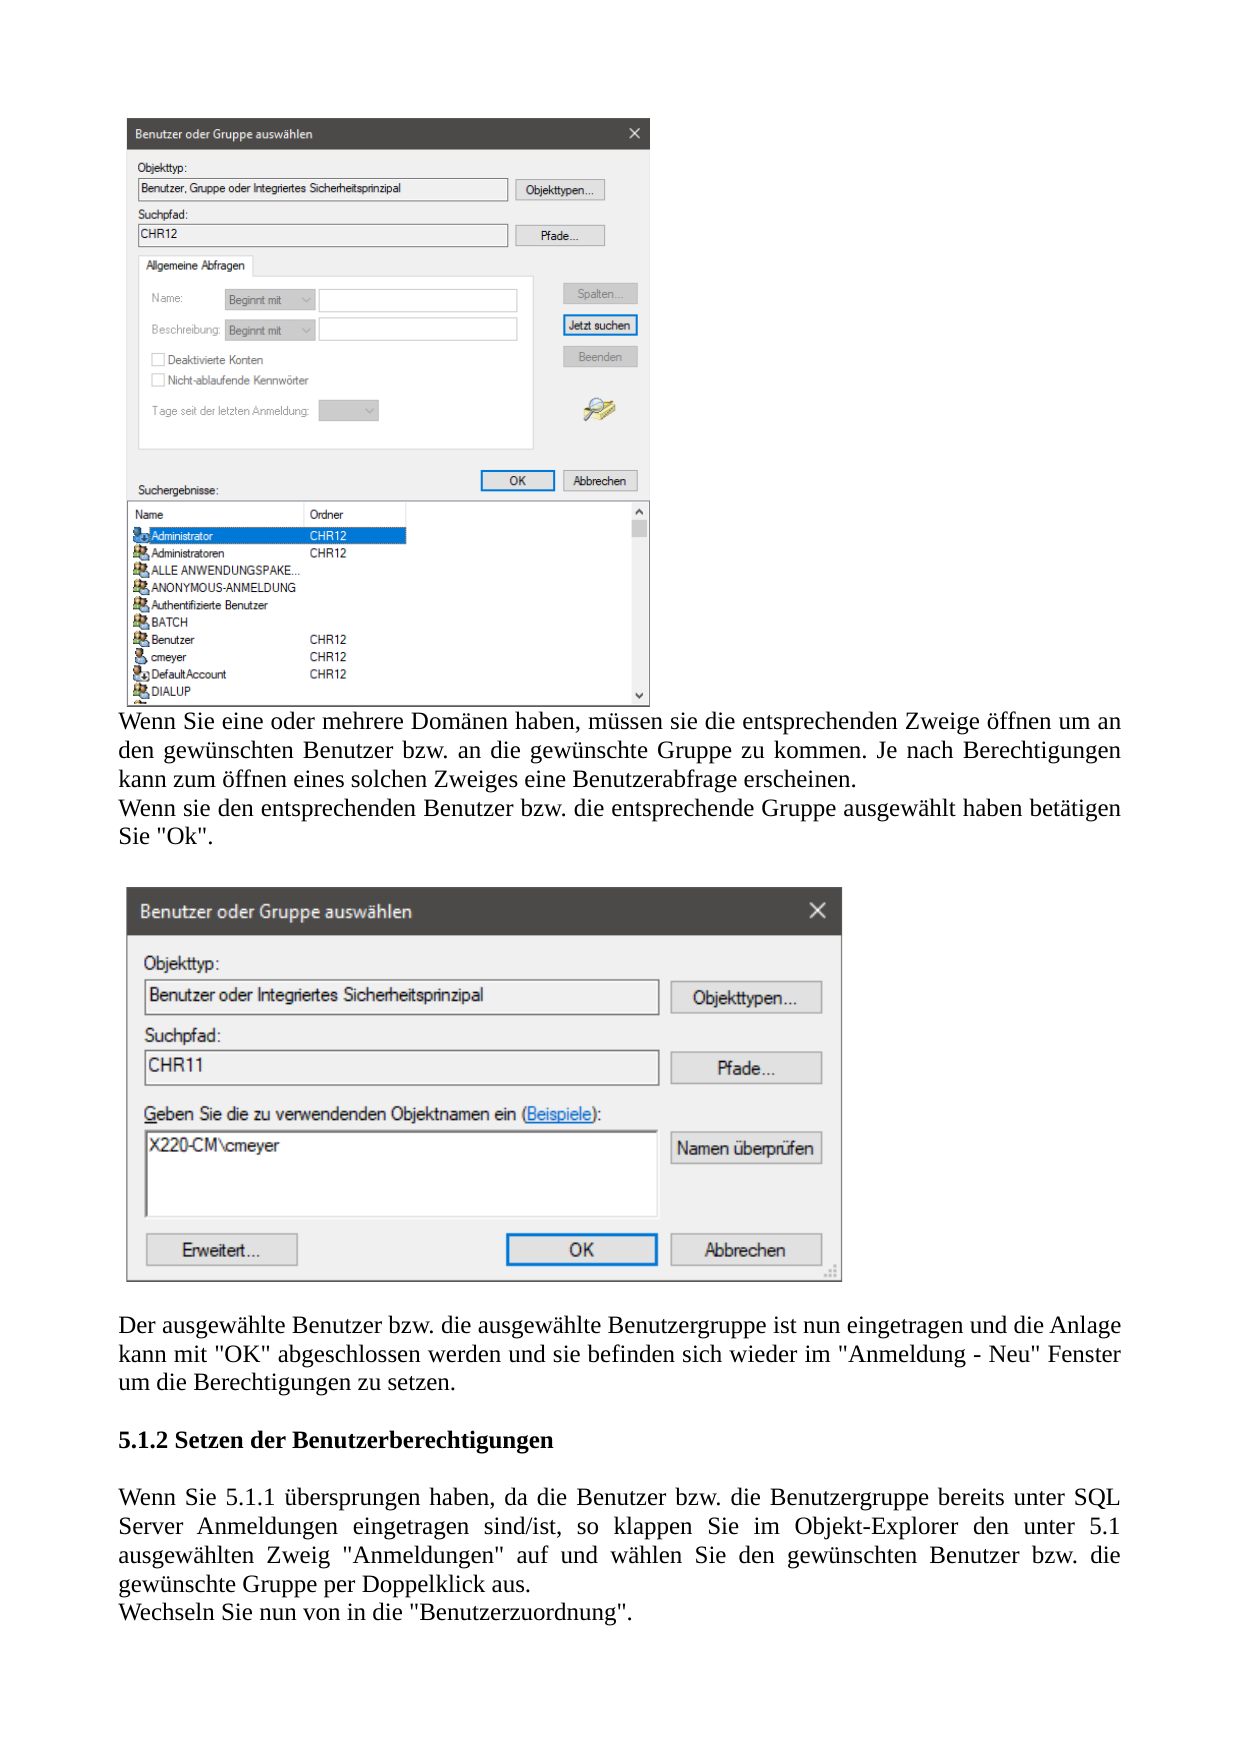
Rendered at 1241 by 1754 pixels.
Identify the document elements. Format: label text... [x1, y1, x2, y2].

picture [126, 887, 843, 1282]
picture [126, 118, 650, 707]
text 5.1.2 Setzen der Benutzerberechtigungen [118, 1425, 1122, 1454]
text Wenn Sie 5.1.1 übersprungen haben, da die Benutzer bzw. die Benutzergruppe bereits unter SQL Server Anmeldungen eingetragen sind/ist, so klappen Sie im Objekt-Explorer den unter 5.1 ausgewählten Zweig "Anmeldungen" auf und wählen Sie den gewünschten Benutzer bzw. die gewünschte Gruppe per Doppelklick aus. [118, 1482, 1122, 1597]
text Wenn Sie eine oder mehrere Domänen haben, müssen sie die entsprechenden Zweige öffnen um an den gewünschten Benutzer bzw. an die gewünschte Gruppe zu kommen. Je nach Berechtigungen kann zum öffnen eines solchen Zweiges eine Benutzerabfrage erscheinen. [118, 118, 1122, 793]
text Wechseln Sie nun von in die "Benutzerzuordnung". [118, 1597, 1122, 1626]
text Wenn sie den entsprechenden Benutzer bzw. die entsprechende Gruppe ausgewählt haben betätigen Sie "Ok". [118, 793, 1122, 850]
text Der ausgewählte Benutzer bzw. die ausgewählte Benutzergruppe ist nun eingetragen und die Anlage kann mit "OK" abgeschlossen werden und sie befinden sich wieder im "Anmeldung - Neu" Fenster um die Berechtigungen zu setzen. [118, 1310, 1122, 1396]
